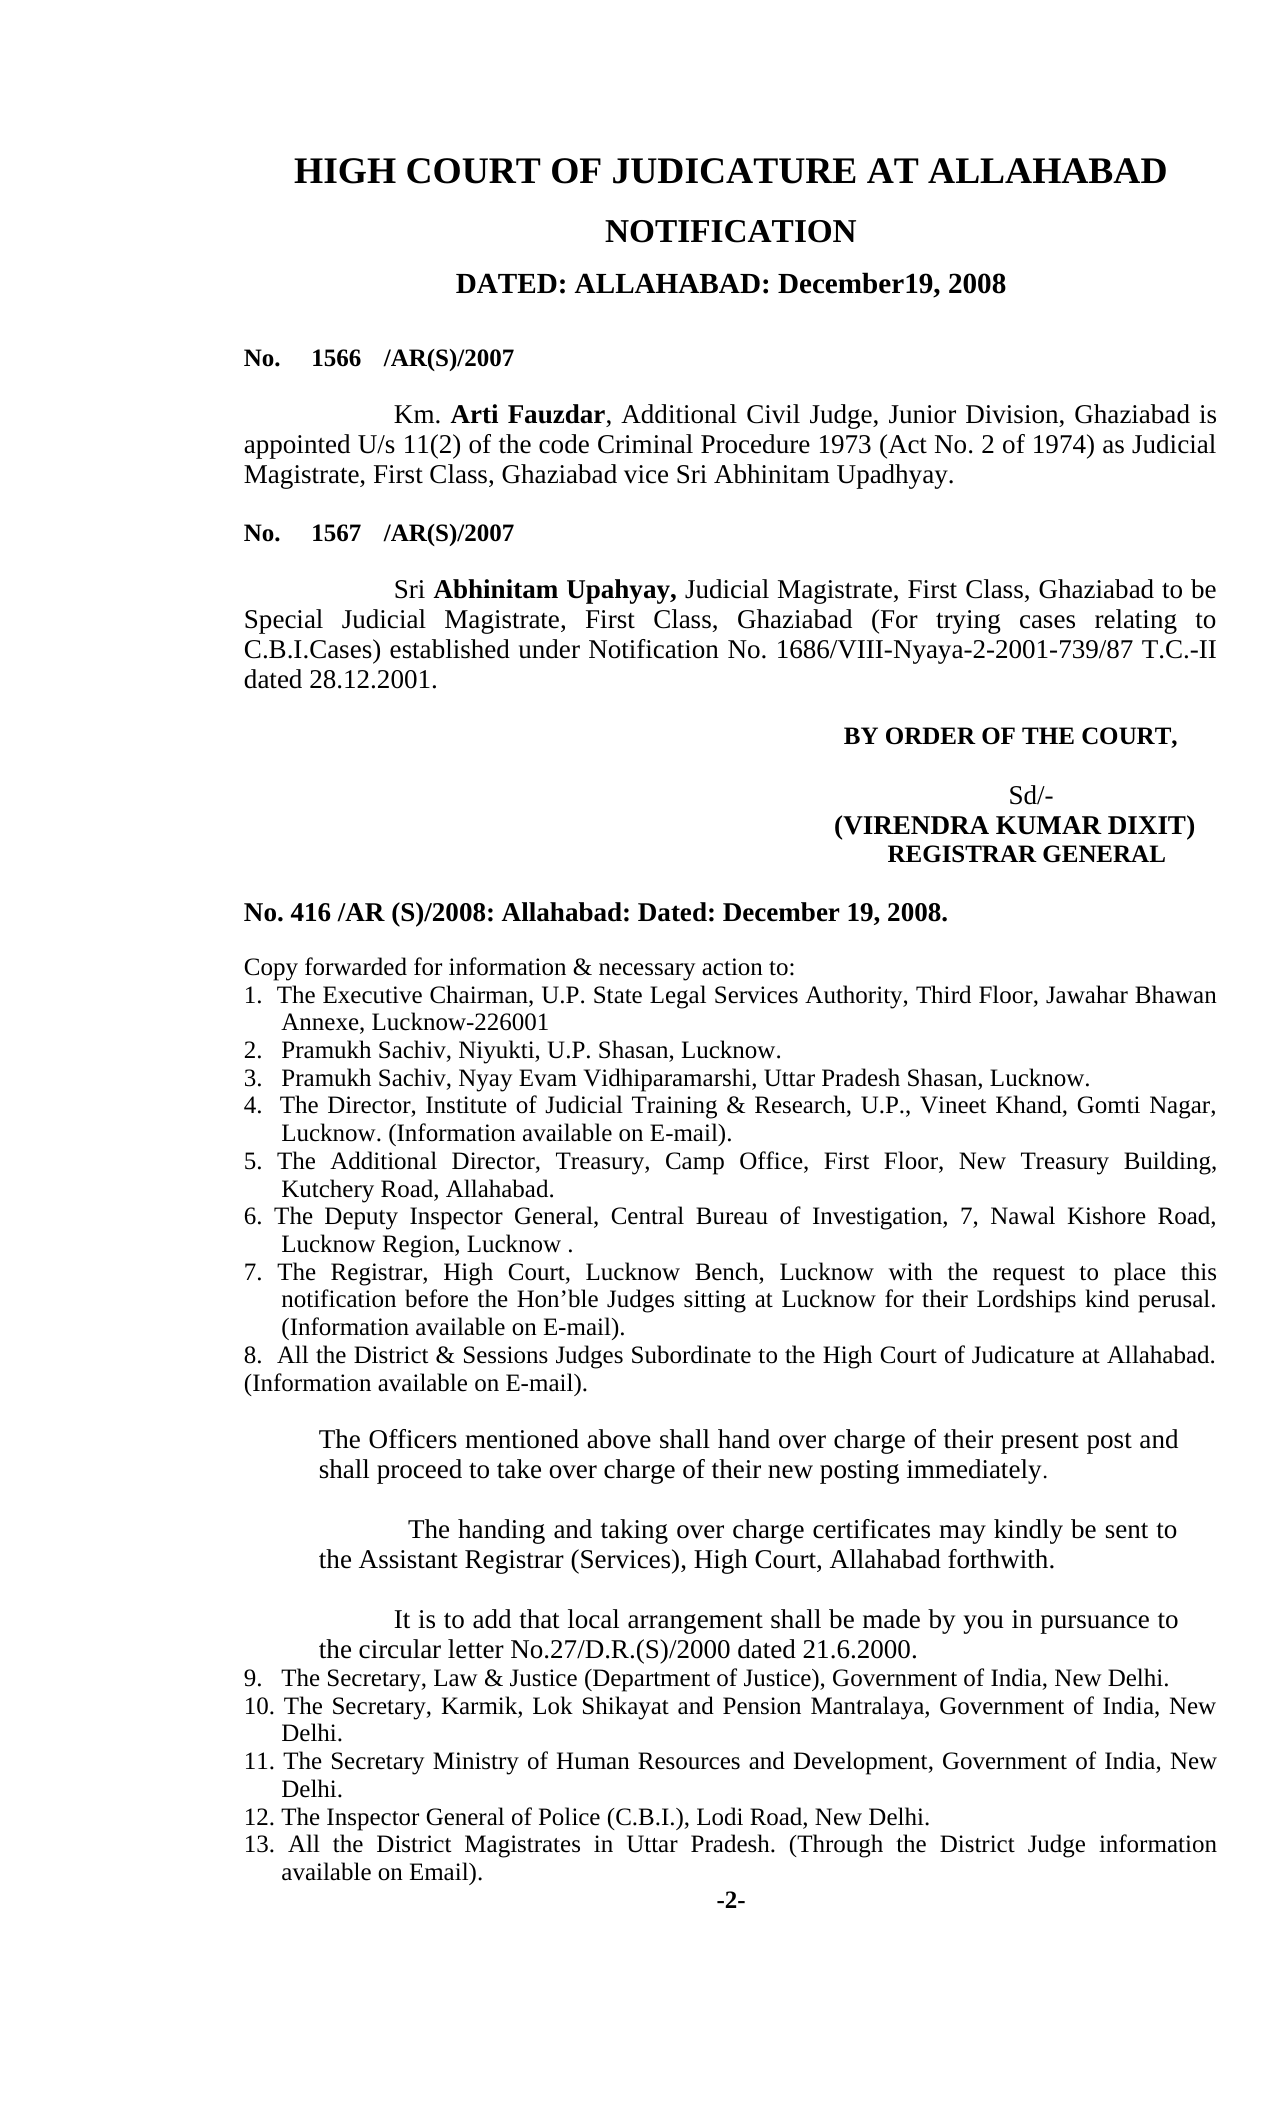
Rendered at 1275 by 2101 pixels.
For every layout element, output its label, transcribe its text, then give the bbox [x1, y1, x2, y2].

text No. 416 /AR (S)/2008: Allahabad: Dated: December 19, 2008. [244, 898, 1218, 928]
text 13. All the District Magistrates in Uttar Pradesh. (Through the District Judge information available on Email). [244, 1830, 1218, 1886]
table_header 1567 [300, 519, 372, 547]
table_header 1566 [300, 344, 372, 371]
title HIGH COURT OF JUDICATURE AT ALLAHABAD [244, 150, 1218, 192]
text It is to add that local arrangement shall be made by you in pursuance to the circular letter No.27/D.R.(S)/2000 dated 21.6.2000. [319, 1604, 1181, 1664]
text 2. Pramukh Sachiv, Niyukti, U.P. Shasan, Lucknow. [244, 1036, 1218, 1064]
text 11. The Secretary Ministry of Human Resources and Development, Government of India, New Delhi. [244, 1747, 1218, 1803]
text 8. All the District & Sessions Judges Subordinate to the High Court of Judicature at Allahabad. (Information available on E-mail). [244, 1341, 1218, 1396]
text (VIRENDRA KUMAR DIXIT) [694, 810, 1220, 840]
text Sri Abhinitam Upahyay, Judicial Magistrate, First Class, Ghaziabad to be Special Judicial Magistrate, First Class, Ghaziabad (For trying cases relating to C.B.I.Cases) established under Notification No. 1686/VIII-Nyaya-2-2001-739/87 T.C.-II dated 28.12.2001. [244, 574, 1218, 694]
text 12. The Inspector General of Police (C.B.I.), Lodi Road, New Delhi. [244, 1803, 1218, 1830]
table_header /AR(S)/2007 [373, 344, 680, 371]
text 7. The Registrar, High Court, Lucknow Bench, Lucknow with the request to place this notification before the Hon’ble Judges sitting at Lucknow for their Lordships kind perusal. (Information available on E-mail). [244, 1258, 1218, 1341]
table_header /AR(S)/2007 [373, 519, 680, 547]
text The Officers mentioned above shall hand over charge of their present post and shall proceed to take over charge of their new posting immediately. [319, 1424, 1181, 1484]
subtitle NOTIFICATION [244, 212, 1218, 249]
text REGISTRAR GENERAL [244, 840, 1218, 868]
text Copy forwarded for information & necessary action to: [244, 953, 1218, 981]
text 1. The Executive Chairman, U.P. State Legal Services Authority, Third Floor, Jawahar Bhawan Annexe, Lucknow-226001 [244, 981, 1218, 1036]
text 9. The Secretary, Law & Justice (Department of Justice), Government of India, New Delhi. [244, 1664, 1218, 1692]
text 4. The Director, Institute of Judicial Training & Research, U.P., Vineet Khand, Gomti Nagar, Lucknow. (Information available on E-mail). [244, 1092, 1218, 1147]
subtitle DATED: ALLAHABAD: December19, 2008 [244, 268, 1218, 300]
table_header No. [233, 519, 300, 547]
text 5. The Additional Director, Treasury, Camp Office, First Floor, New Treasury Building, Kutchery Road, Allahabad. [244, 1147, 1218, 1202]
text BY ORDER OF THE COURT, [244, 694, 1218, 750]
text 10. The Secretary, Karmik, Lok Shikayat and Pension Mantralaya, Government of India, New Delhi. [244, 1692, 1218, 1747]
text 3. Pramukh Sachiv, Nyay Evam Vidhiparamarshi, Uttar Pradesh Shasan, Lucknow. [244, 1064, 1218, 1092]
table_header No. [233, 344, 300, 371]
text 6. The Deputy Inspector General, Central Bureau of Investigation, 7, Nawal Kishore Road, Lucknow Region, Lucknow . [244, 1202, 1218, 1258]
text Sd/- [769, 780, 1218, 810]
text -2- [244, 1886, 1218, 1913]
text The handing and taking over charge certificates may kindly be sent to the Assistant Registrar (Services), High Court, Allahabad forthwith. [319, 1514, 1181, 1574]
text Km. Arti Fauzdar, Additional Civil Judge, Junior Division, Ghaziabad is appointed U/s 11(2) of the code Criminal Procedure 1973 (Act No. 2 of 1974) as Judicial Magistrate, First Class, Ghaziabad vice Sri Abhinitam Upadhyay. [244, 399, 1218, 489]
